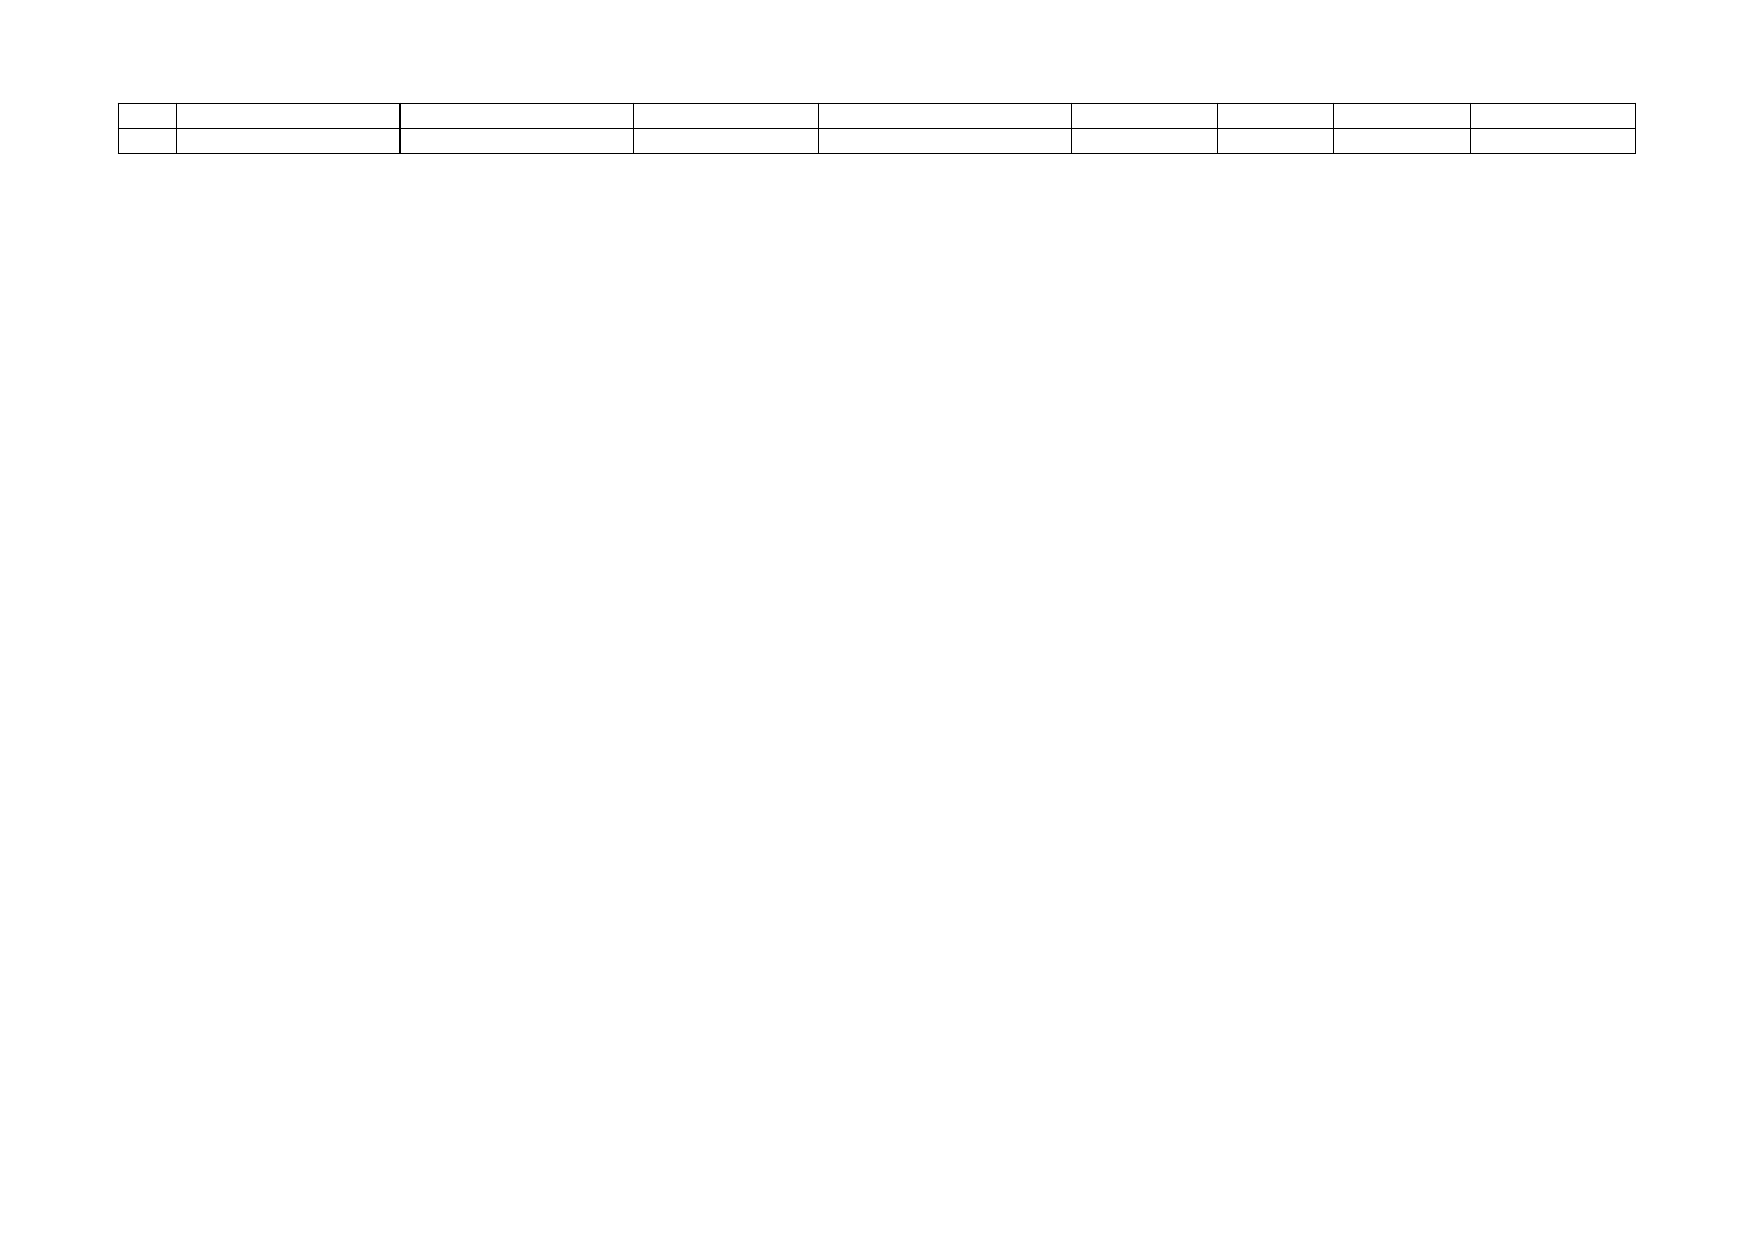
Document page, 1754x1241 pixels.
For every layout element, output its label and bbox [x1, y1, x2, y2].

table_cell [401, 104, 633, 128]
table_cell [1471, 129, 1635, 153]
table_cell [177, 104, 399, 128]
table_cell [119, 104, 176, 128]
table_cell [1471, 104, 1635, 128]
table_cell [819, 129, 1071, 153]
table_cell [1072, 129, 1217, 153]
table_cell [177, 129, 399, 153]
table_cell [634, 104, 818, 128]
table_cell [634, 129, 818, 153]
table_cell [1218, 104, 1333, 128]
table_cell [1072, 104, 1217, 128]
table_cell [1334, 129, 1470, 153]
table_cell [401, 129, 633, 153]
table_cell [119, 129, 176, 153]
table_cell [1334, 104, 1470, 128]
table_cell [819, 104, 1071, 128]
table_cell [1218, 129, 1333, 153]
